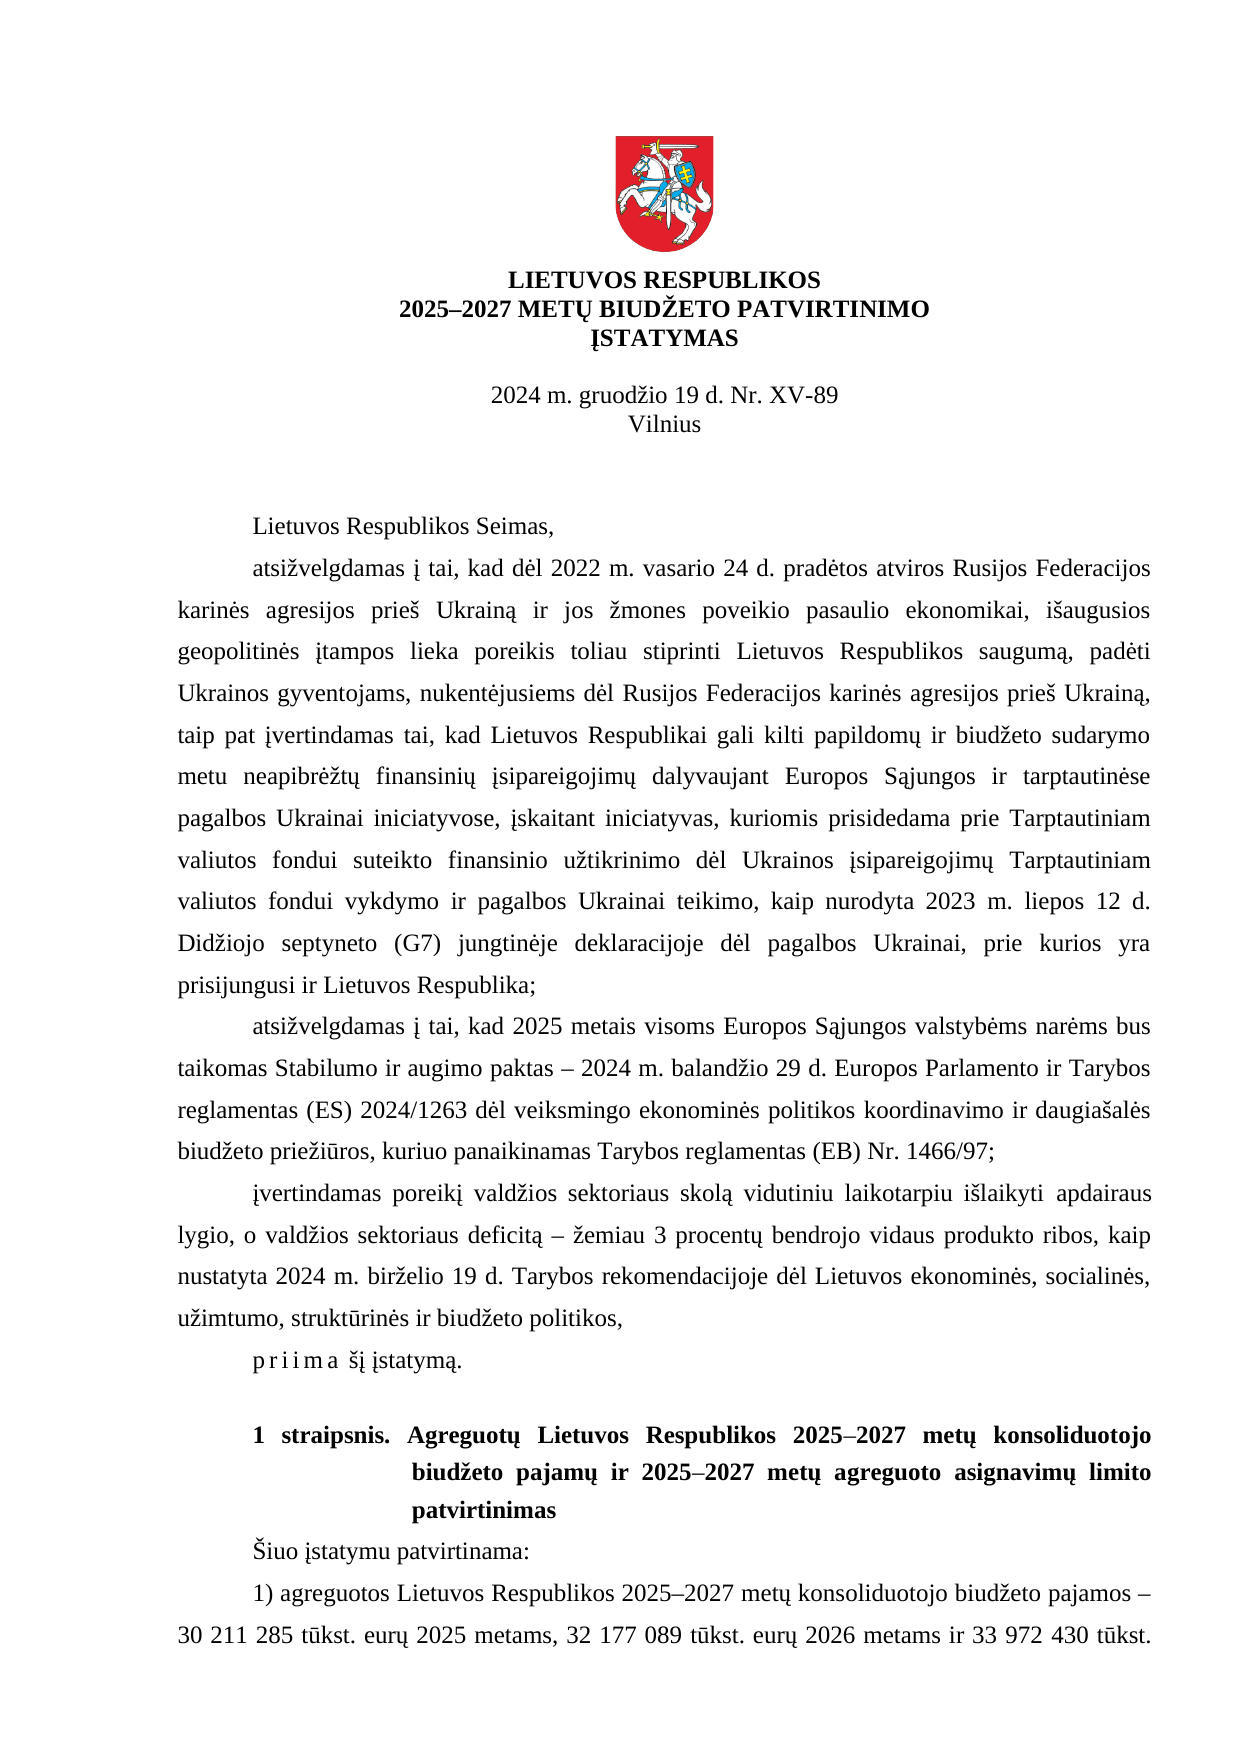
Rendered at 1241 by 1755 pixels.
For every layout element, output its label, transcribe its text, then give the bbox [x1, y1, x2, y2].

text Lietuvos Respublikos Seimas, [177, 498, 1152, 540]
text 1) agreguotos Lietuvos Respublikos 2025–2027 metų konsoliduotojo biudžeto pajamos – 30 211 285 tūkst. eurų 2025 metams, 32 177 089 tūkst. eurų 2026 metams ir 33 972 430 tūkst. [177, 1565, 1152, 1648]
text Vilnius [177, 409, 1152, 438]
text Šiuo įstatymu patvirtinama: [177, 1523, 1152, 1565]
text 2024 m. gruodžio 19 d. Nr. XV-89 [177, 381, 1152, 409]
text įvertindamas poreikį valdžios sektoriaus skolą vidutiniu laikotarpiu išlaikyti apdairaus lygio, o valdžios sektoriaus deficitą – žemiau 3 procentų bendrojo vidaus produkto ribos, kaip nustatyta 2024 m. birželio 19 d. Tarybos rekomendacijoje dėl Lietuvos ekonominės, socialinės, užimtumo, struktūrinės ir biudžeto politikos, [177, 1165, 1152, 1332]
text 2025–2027 METŲ BIUDŽETO PATVIRTINIMO [177, 294, 1152, 323]
text atsižvelgdamas į tai, kad 2025 metais visoms Europos Sąjungos valstybėms narėms bus taikomas Stabilumo ir augimo paktas – 2024 m. balandžio 29 d. Europos Parlamento ir Tarybos reglamentas (ES) 2024/1263 dėl veiksmingo ekonominės politikos koordinavimo ir daugiašalės biudžeto priežiūros, kuriuo panaikinamas Tarybos reglamentas (EB) Nr. 1466/97; [177, 998, 1152, 1165]
text priima šį įstatymą. [177, 1332, 1152, 1373]
text LIETUVOS RESPUBLIKOS [177, 266, 1152, 294]
text 1 straipsnis. Agreguotų Lietuvos Respublikos 2025–2027 metų konsoliduotojo biudžeto pajamų ir 2025–2027 metų agreguoto asignavimų limito patvirtinimas [252, 1411, 1152, 1523]
text ĮSTATYMAS [177, 323, 1152, 352]
text atsižvelgdamas į tai, kad dėl 2022 m. vasario 24 d. pradėtos atviros Rusijos Federacijos karinės agresijos prieš Ukrainą ir jos žmones poveikio pasaulio ekonomikai, išaugusios geopolitinės įtampos lieka poreikis toliau stiprinti Lietuvos Respublikos saugumą, padėti Ukrainos gyventojams, nukentėjusiems dėl Rusijos Federacijos karinės agresijos prieš Ukrainą, taip pat įvertindamas tai, kad Lietuvos Respublikai gali kilti papildomų ir biudžeto sudarymo metu neapibrėžtų finansinių įsipareigojimų dalyvaujant Europos Sąjungos ir tarptautinėse pagalbos Ukrainai iniciatyvose, įskaitant iniciatyvas, kuriomis prisidedama prie Tarptautiniam valiutos fondui suteikto finansinio užtikrinimo dėl Ukrainos įsipareigojimų Tarptautiniam valiutos fondui vykdymo ir pagalbos Ukrainai teikimo, kaip nurodyta 2023 m. liepos 12 d. Didžiojo septyneto (G7) jungtinėje deklaracijoje dėl pagalbos Ukrainai, prie kurios yra prisijungusi ir Lietuvos Respublika; [177, 540, 1152, 998]
